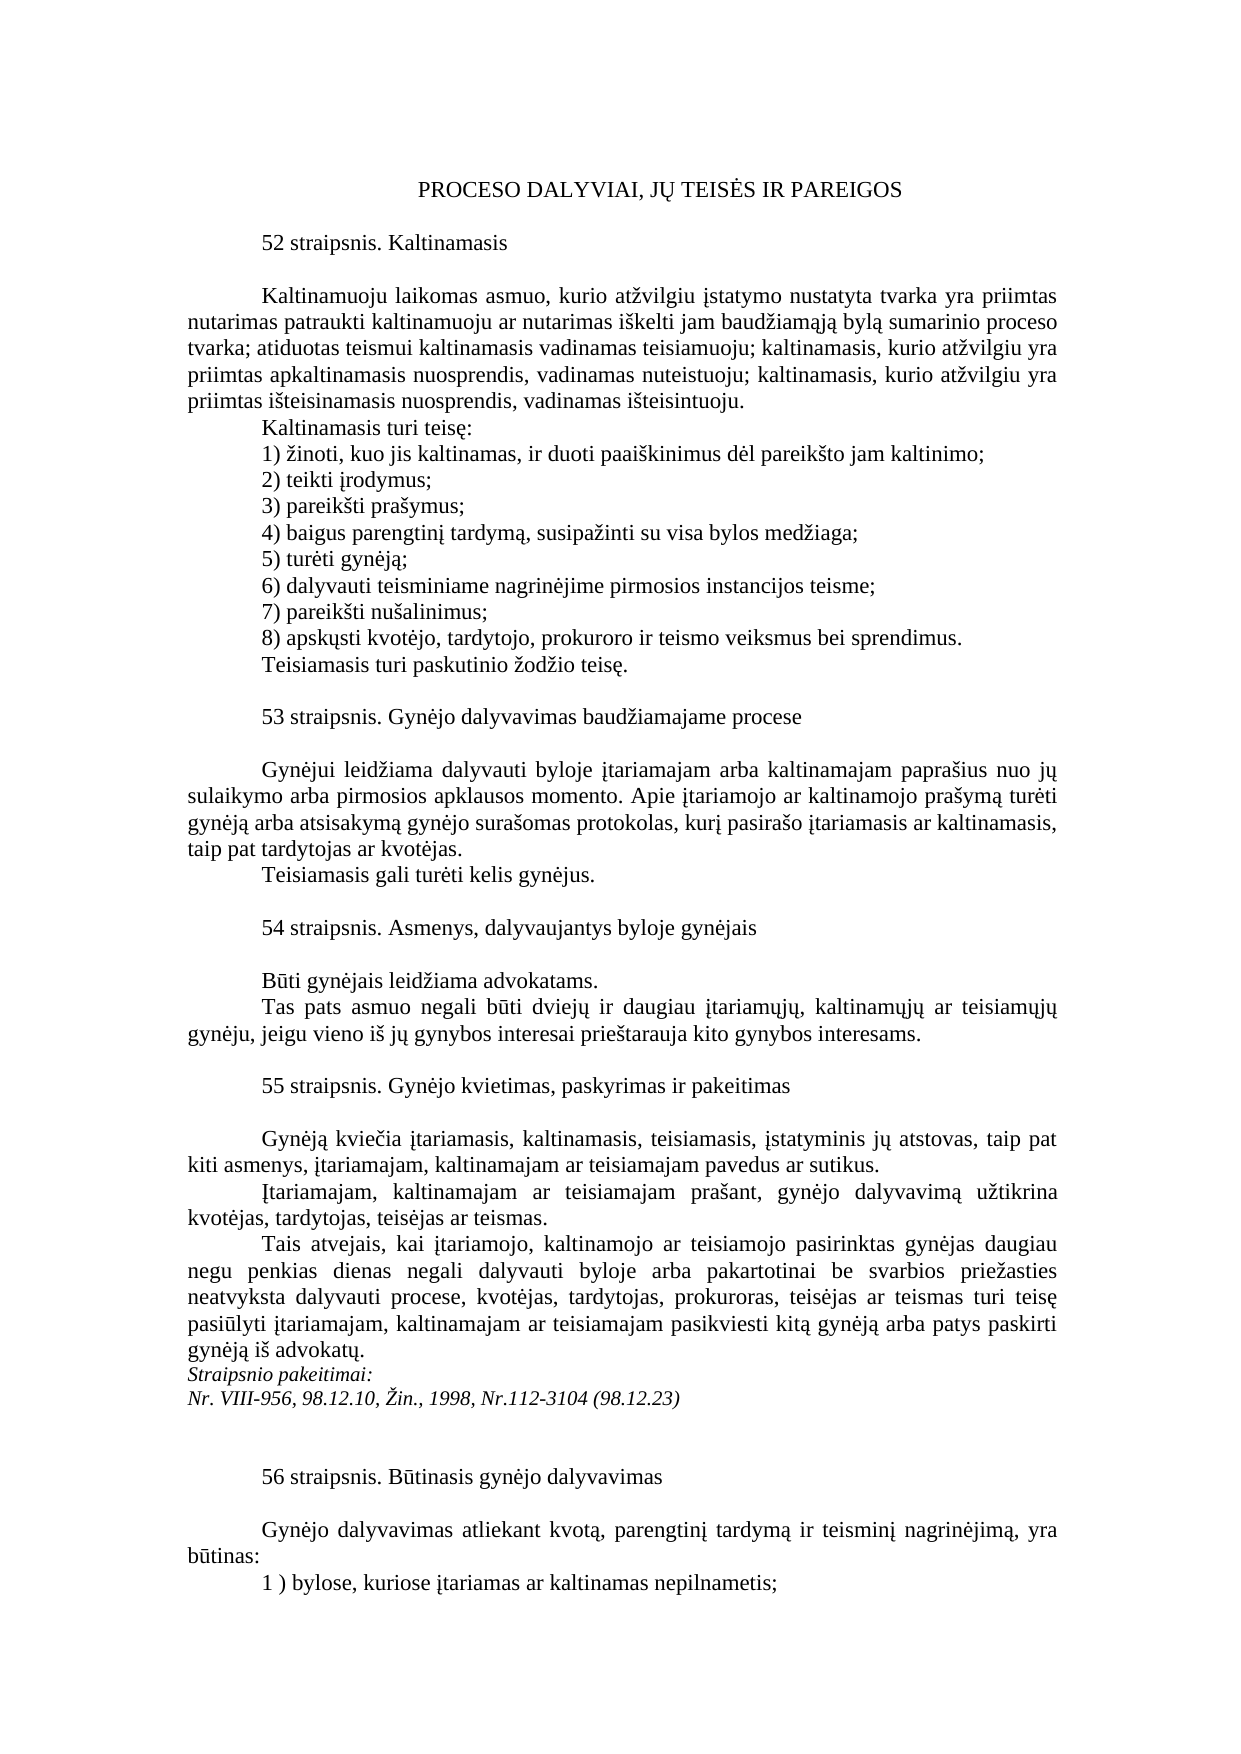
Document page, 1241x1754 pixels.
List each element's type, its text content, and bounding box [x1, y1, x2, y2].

text Straipsnio pakeitimai: [187, 1362, 1059, 1386]
text 1) žinoti, kuo jis kaltinamas, ir duoti paaiškinimus dėl pareikšto jam kaltinimo; [187, 440, 1059, 466]
text 2) teikti įrodymus; [207, 466, 1059, 493]
text Teisiamasis turi paskutinio žodžio teisę. [209, 651, 1059, 677]
text Gynėjui leidžiama dalyvauti byloje įtariamajam arba kaltinamajam paprašius nuo jų sulaikymo arba pirmosios apklausos momento. Apie įtariamojo ar kaltinamojo prašymą turėti gynėją arba atsisakymą gynėjo surašomas protokolas, kurį pasirašo įtariamasis ar kaltinamasis, taip pat tardytojas ar kvotėjas. [187, 756, 1059, 862]
text 53 straipsnis. Gynėjo dalyvavimas baudžiamajame procese [261, 703, 1059, 730]
text PROCESO DALYVIAI, JŲ TEISĖS IR PAREIGOS [187, 176, 1059, 203]
text Kaltinamuoju laikomas asmuo, kurio atžvilgiu įstatymo nustatyta tvarka yra priimtas nutarimas patraukti kaltinamuoju ar nutarimas iškelti jam baudžiamąją bylą sumarinio proceso tvarka; atiduotas teismui kaltinamasis vadinamas teisiamuoju; kaltinamasis, kurio atžvilgiu yra priimtas apkaltinamasis nuosprendis, vadinamas nuteistuoju; kaltinamasis, kurio atžvilgiu yra priimtas išteisinamasis nuosprendis, vadinamas išteisintuoju. [187, 282, 1059, 413]
text 3) pareikšti prašymus; [208, 493, 1059, 519]
text Gynėją kviečia įtariamasis, kaltinamasis, teisiamasis, įstatyminis jų atstovas, taip pat kiti asmenys, įtariamajam, kaltinamajam ar teisiamajam pavedus ar sutikus. [187, 1125, 1059, 1178]
text 56 straipsnis. Būtinasis gynėjo dalyvavimas [218, 1463, 1059, 1489]
text 54 straipsnis. Asmenys, dalyvaujantys byloje gynėjais [206, 914, 1059, 941]
text 8) apskųsti kvotėjo, tardytojo, prokuroro ir teismo veiksmus bei sprendimus. [187, 624, 1059, 651]
text 1 ) bylose, kuriose įtariamas ar kaltinamas nepilnametis; [187, 1568, 1059, 1595]
text Įtariamajam, kaltinamajam ar teisiamajam prašant, gynėjo dalyvavimą užtikrina kvotėjas, tardytojas, teisėjas ar teismas. [187, 1178, 1059, 1231]
text 55 straipsnis. Gynėjo kvietimas, paskyrimas ir pakeitimas [261, 1072, 1059, 1099]
text 4) baigus parengtinį tardymą, susipažinti su visa bylos medžiaga; [187, 519, 1059, 545]
text Teisiamasis gali turėti kelis gynėjus. [206, 862, 1059, 888]
text 6) dalyvauti teisminiame nagrinėjime pirmosios instancijos teisme; [187, 572, 1059, 598]
text Būti gynėjais leidžiama advokatams. [206, 967, 1059, 993]
text Gynėjo dalyvavimas atliekant kvotą, parengtinį tardymą ir teisminį nagrinėjimą, yra būtinas: [187, 1516, 1059, 1568]
text 5) turėti gynėją; [208, 545, 1059, 572]
text Tais atvejais, kai įtariamojo, kaltinamojo ar teisiamojo pasirinktas gynėjas daugiau negu penkias dienas negali dalyvauti byloje arba pakartotinai be svarbios priežasties neatvyksta dalyvauti procese, kvotėjas, tardytojas, prokuroras, teisėjas ar teismas turi teisę pasiūlyti įtariamajam, kaltinamajam ar teisiamajam pasikviesti kitą gynėją arba patys paskirti gynėją iš advokatų. [187, 1231, 1059, 1362]
text Tas pats asmuo negali būti dviejų ir daugiau įtariamųjų, kaltinamųjų ar teisiamųjų gynėju, jeigu vieno iš jų gynybos interesai prieštarauja kito gynybos interesams. [187, 993, 1059, 1046]
text 7) pareikšti nušalinimus; [209, 598, 1059, 624]
text 52 straipsnis. Kaltinamasis [204, 229, 1059, 255]
text Nr. VIII-956, 98.12.10, Žin., 1998, Nr.112-3104 (98.12.23) [187, 1386, 1059, 1410]
text Kaltinamasis turi teisę: [207, 413, 1059, 440]
